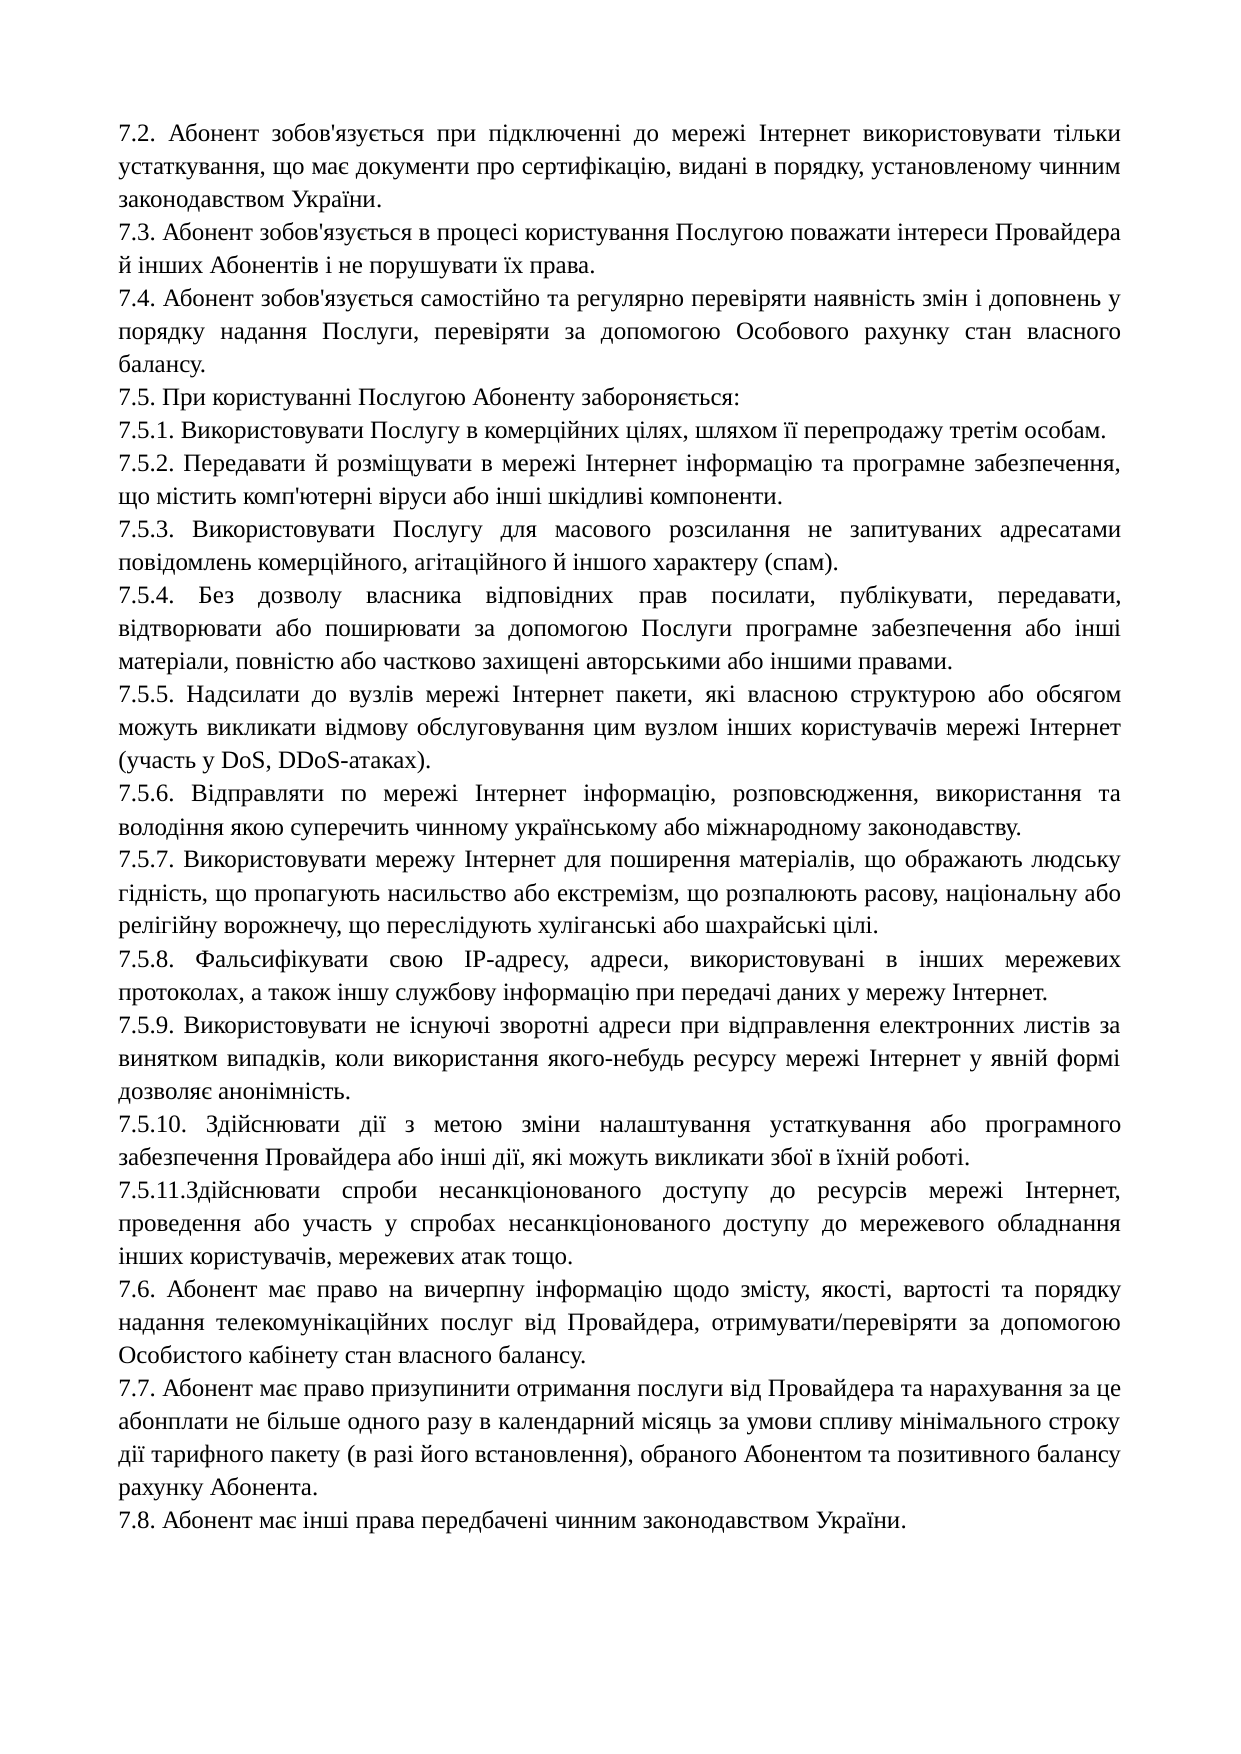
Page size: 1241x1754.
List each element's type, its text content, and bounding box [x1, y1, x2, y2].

text 7.5.1. Використовувати Послугу в комерційних цілях, шляхом її перепродажу третім особам. [118, 415, 1122, 444]
text 7.6. Абонент має право на вичерпну інформацію щодо змісту, якості, вартості та порядку надання телекомунікаційних послуг від Провайдера, отримувати/перевіряти за допомогою Особистого кабінету стан власного балансу. [118, 1274, 1122, 1369]
text 7.5.3. Використовувати Послугу для масового розсилання не запитуваних адресатами повідомлень комерційного, агітаційного й іншого характеру (спам). [118, 514, 1122, 576]
text 7.5.11.Здійснювати спроби несанкціонованого доступу до ресурсів мережі Інтернет, проведення або участь у спробах несанкціонованого доступу до мережевого обладнання інших користувачів, мережевих атак тощо. [118, 1175, 1122, 1269]
text 7.2. Абонент зобов'язується при підключенні до мережі Інтернет використовувати тільки устаткування, що має документи про сертифікацію, видані в порядку, установленому чинним законодавством України. [118, 118, 1122, 213]
text 7.5.5. Надсилати до вузлів мережі Інтернет пакети, які власною структурою або обсягом можуть викликати відмову обслуговування цим вузлом інших користувачів мережі Інтернет (участь у DoS, DDoS-атаках). [118, 679, 1122, 774]
text 7.5.2. Передавати й розміщувати в мережі Інтернет інформацію та програмне забезпечення, що містить комп'ютерні віруси або інші шкідливі компоненти. [118, 448, 1122, 510]
text 7.7. Абонент має право призупинити отримання послуги від Провайдера та нарахування за це абонплати не більше одного разу в календарний місяць за умови спливу мінімального строку дії тарифного пакету (в разі його встановлення), обраного Абонентом та позитивного балансу рахунку Абонента. [118, 1373, 1122, 1501]
text 7.3. Абонент зобов'язується в процесі користування Послугою поважати інтереси Провайдера й інших Абонентів і не порушувати їх права. [118, 217, 1122, 279]
text 7.5.9. Використовувати не існуючі зворотні адреси при відправлення електронних листів за винятком випадків, коли використання якого-небудь ресурсу мережі Інтернет у явній формі дозволяє анонімність. [118, 1010, 1122, 1104]
text 7.5.8. Фальсифікувати свою IP-адресу, адреси, використовувані в інших мережевих протоколах, а також іншу службову інформацію при передачі даних у мережу Інтернет. [118, 944, 1122, 1005]
text 7.8. Абонент має інші права передбачені чинним законодавством України. [118, 1505, 1122, 1534]
text 7.5. При користуванні Послугою Абоненту забороняється: [118, 382, 1122, 411]
text 7.5.10. Здійснювати дії з метою зміни налаштування устаткування або програмного забезпечення Провайдера або інші дії, які можуть викликати збої в їхній роботі. [118, 1109, 1122, 1171]
text 7.5.7. Використовувати мережу Інтернет для поширення матеріалів, що ображають людську гідність, що пропагують насильство або екстремізм, що розпалюють расову, національну або релігійну ворожнечу, що переслідують хуліганські або шахрайські цілі. [118, 844, 1122, 939]
text 7.5.6. Відправляти по мережі Інтернет інформацію, розповсюдження, використання та володіння якою суперечить чинному українському або міжнародному законодавству. [118, 778, 1122, 840]
text 7.4. Абонент зобов'язується самостійно та регулярно перевіряти наявність змін і доповнень у порядку надання Послуги, перевіряти за допомогою Особового рахунку стан власного балансу. [118, 283, 1122, 378]
text 7.5.4. Без дозволу власника відповідних прав посилати, публікувати, передавати, відтворювати або поширювати за допомогою Послуги програмне забезпечення або інші матеріали, повністю або частково захищені авторськими або іншими правами. [118, 580, 1122, 675]
